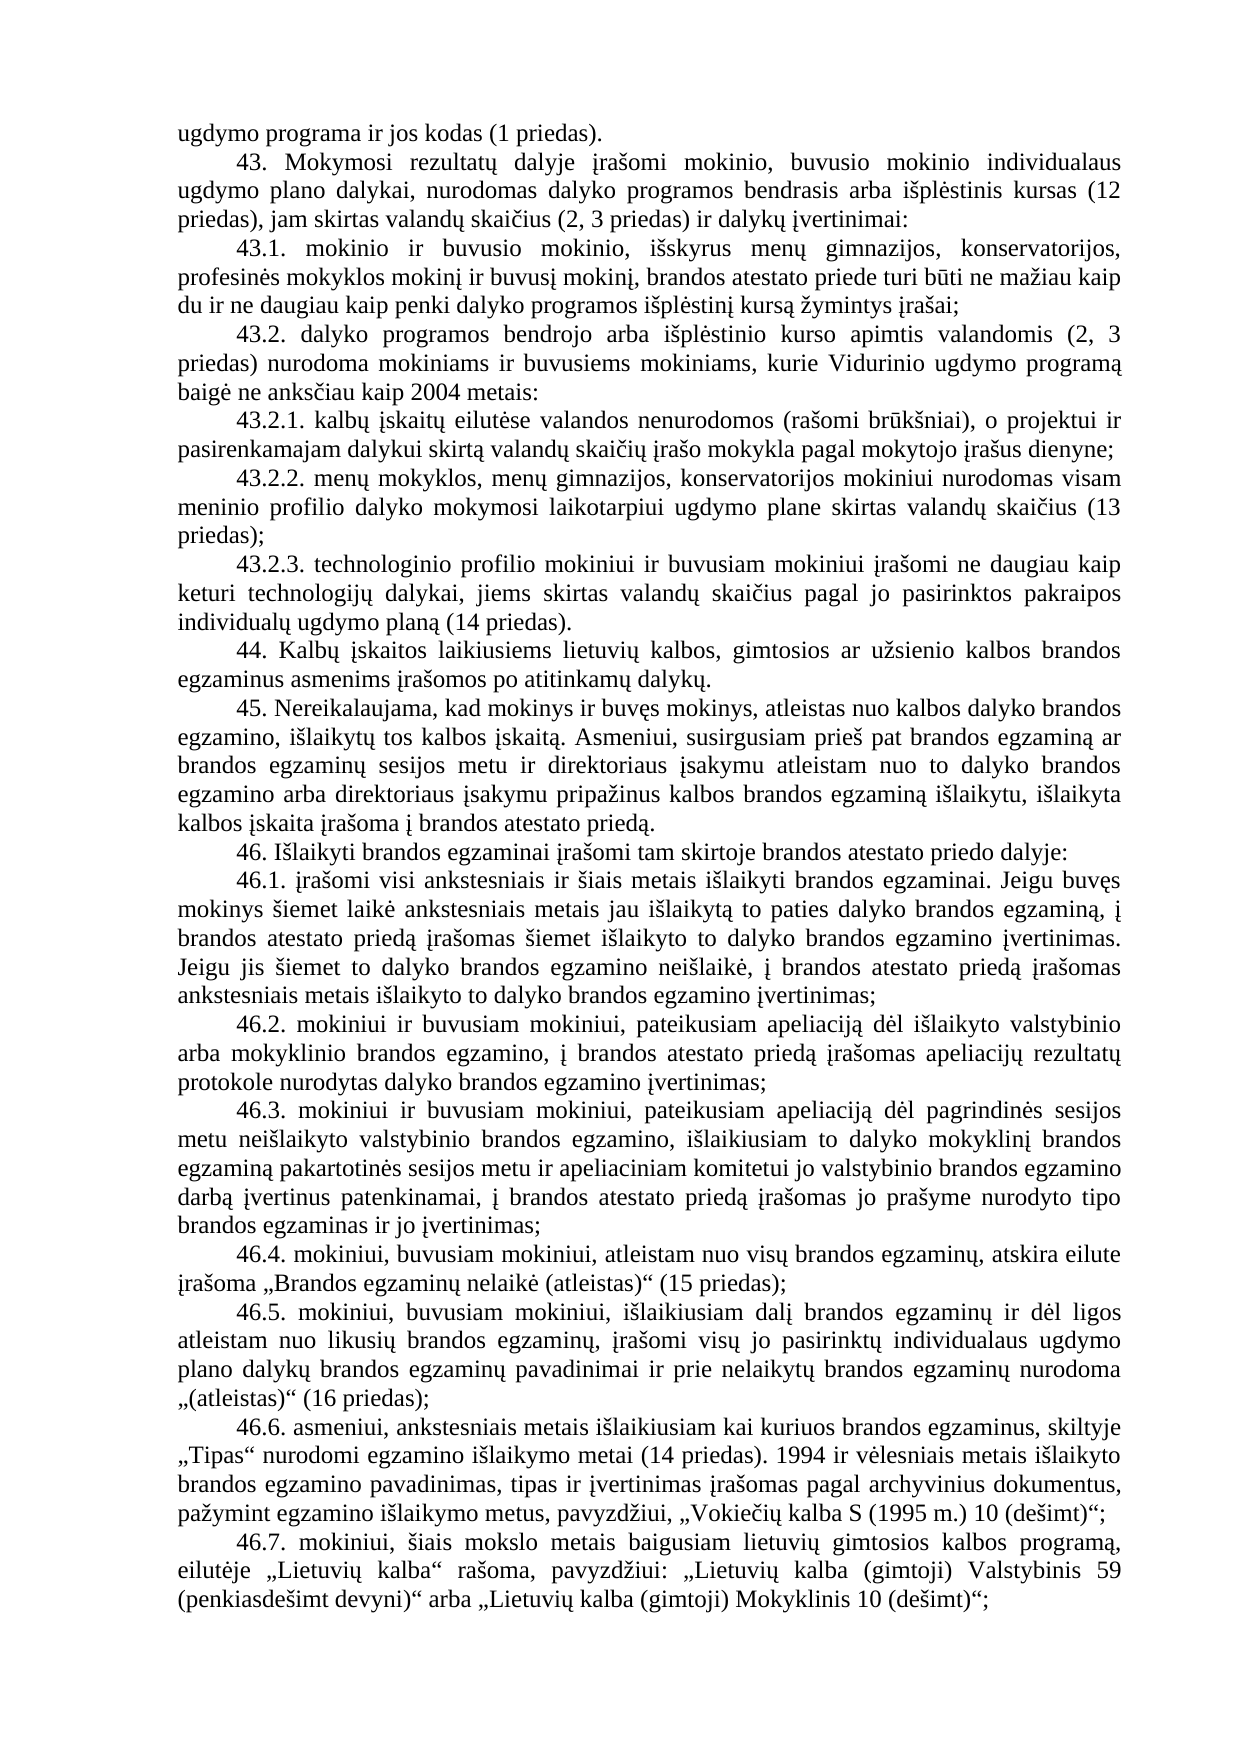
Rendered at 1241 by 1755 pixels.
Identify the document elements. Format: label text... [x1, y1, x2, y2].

text 43.2.2. menų mokyklos, menų gimnazijos, konservatorijos mokiniui nurodomas visam meninio profilio dalyko mokymosi laikotarpiui ugdymo plane skirtas valandų skaičius (13 priedas); [177, 463, 1122, 549]
text 46.5. mokiniui, buvusiam mokiniui, išlaikiusiam dalį brandos egzaminų ir dėl ligos atleistam nuo likusių brandos egzaminų, įrašomi visų jo pasirinktų individualaus ugdymo plano dalykų brandos egzaminų pavadinimai ir prie nelaikytų brandos egzaminų nurodoma „(atleistas)“ (16 priedas); [177, 1297, 1122, 1412]
text 43.2.3. technologinio profilio mokiniui ir buvusiam mokiniui įrašomi ne daugiau kaip keturi technologijų dalykai, jiems skirtas valandų skaičius pagal jo pasirinktos pakraipos individualų ugdymo planą (14 priedas). [177, 549, 1122, 636]
text 43. Mokymosi rezultatų dalyje įrašomi mokinio, buvusio mokinio individualaus ugdymo plano dalykai, nurodomas dalyko programos bendrasis arba išplėstinis kursas (12 priedas), jam skirtas valandų skaičius (2, 3 priedas) ir dalykų įvertinimai: [177, 147, 1122, 233]
text 46.7. mokiniui, šiais mokslo metais baigusiam lietuvių gimtosios kalbos programą, eilutėje „Lietuvių kalba“ rašoma, pavyzdžiui: „Lietuvių kalba (gimtoji) Valstybinis 59 (penkiasdešimt devyni)“ arba „Lietuvių kalba (gimtoji) Mokyklinis 10 (dešimt)“; [177, 1527, 1122, 1613]
text ugdymo programa ir jos kodas (1 priedas). [177, 118, 1122, 147]
text 46.1. įrašomi visi ankstesniais ir šiais metais išlaikyti brandos egzaminai. Jeigu buvęs mokinys šiemet laikė ankstesniais metais jau išlaikytą to paties dalyko brandos egzaminą, į brandos atestato priedą įrašomas šiemet išlaikyto to dalyko brandos egzamino įvertinimas. Jeigu jis šiemet to dalyko brandos egzamino neišlaikė, į brandos atestato priedą įrašomas ankstesniais metais išlaikyto to dalyko brandos egzamino įvertinimas; [177, 866, 1122, 1009]
text 43.1. mokinio ir buvusio mokinio, išskyrus menų gimnazijos, konservatorijos, profesinės mokyklos mokinį ir buvusį mokinį, brandos atestato priede turi būti ne mažiau kaip du ir ne daugiau kaip penki dalyko programos išplėstinį kursą žymintys įrašai; [177, 233, 1122, 319]
text 46.2. mokiniui ir buvusiam mokiniui, pateikusiam apeliaciją dėl išlaikyto valstybinio arba mokyklinio brandos egzamino, į brandos atestato priedą įrašomas apeliacijų rezultatų protokole nurodytas dalyko brandos egzamino įvertinimas; [177, 1009, 1122, 1096]
text 46.3. mokiniui ir buvusiam mokiniui, pateikusiam apeliaciją dėl pagrindinės sesijos metu neišlaikyto valstybinio brandos egzamino, išlaikiusiam to dalyko mokyklinį brandos egzaminą pakartotinės sesijos metu ir apeliaciniam komitetui jo valstybinio brandos egzamino darbą įvertinus patenkinamai, į brandos atestato priedą įrašomas jo prašyme nurodyto tipo brandos egzaminas ir jo įvertinimas; [177, 1096, 1122, 1239]
text 44. Kalbų įskaitos laikiusiems lietuvių kalbos, gimtosios ar užsienio kalbos brandos egzaminus asmenims įrašomos po atitinkamų dalykų. [177, 636, 1122, 693]
text 46. Išlaikyti brandos egzaminai įrašomi tam skirtoje brandos atestato priedo dalyje: [177, 837, 1122, 866]
text 43.2.1. kalbų įskaitų eilutėse valandos nenurodomos (rašomi brūkšniai), o projektui ir pasirenkamajam dalykui skirtą valandų skaičių įrašo mokykla pagal mokytojo įrašus dienyne; [177, 406, 1122, 463]
text 46.4. mokiniui, buvusiam mokiniui, atleistam nuo visų brandos egzaminų, atskira eilute įrašoma „Brandos egzaminų nelaikė (atleistas)“ (15 priedas); [177, 1239, 1122, 1297]
text 45. Nereikalaujama, kad mokinys ir buvęs mokinys, atleistas nuo kalbos dalyko brandos egzamino, išlaikytų tos kalbos įskaitą. Asmeniui, susirgusiam prieš pat brandos egzaminą ar brandos egzaminų sesijos metu ir direktoriaus įsakymu atleistam nuo to dalyko brandos egzamino arba direktoriaus įsakymu pripažinus kalbos brandos egzaminą išlaikytu, išlaikyta kalbos įskaita įrašoma į brandos atestato priedą. [177, 693, 1122, 837]
text 46.6. asmeniui, ankstesniais metais išlaikiusiam kai kuriuos brandos egzaminus, skiltyje „Tipas“ nurodomi egzamino išlaikymo metai (14 priedas). 1994 ir vėlesniais metais išlaikyto brandos egzamino pavadinimas, tipas ir įvertinimas įrašomas pagal archyvinius dokumentus, pažymint egzamino išlaikymo metus, pavyzdžiui, „Vokiečių kalba S (1995 m.) 10 (dešimt)“; [177, 1412, 1122, 1527]
text 43.2. dalyko programos bendrojo arba išplėstinio kurso apimtis valandomis (2, 3 priedas) nurodoma mokiniams ir buvusiems mokiniams, kurie Vidurinio ugdymo programą baigė ne anksčiau kaip 2004 metais: [177, 319, 1122, 406]
